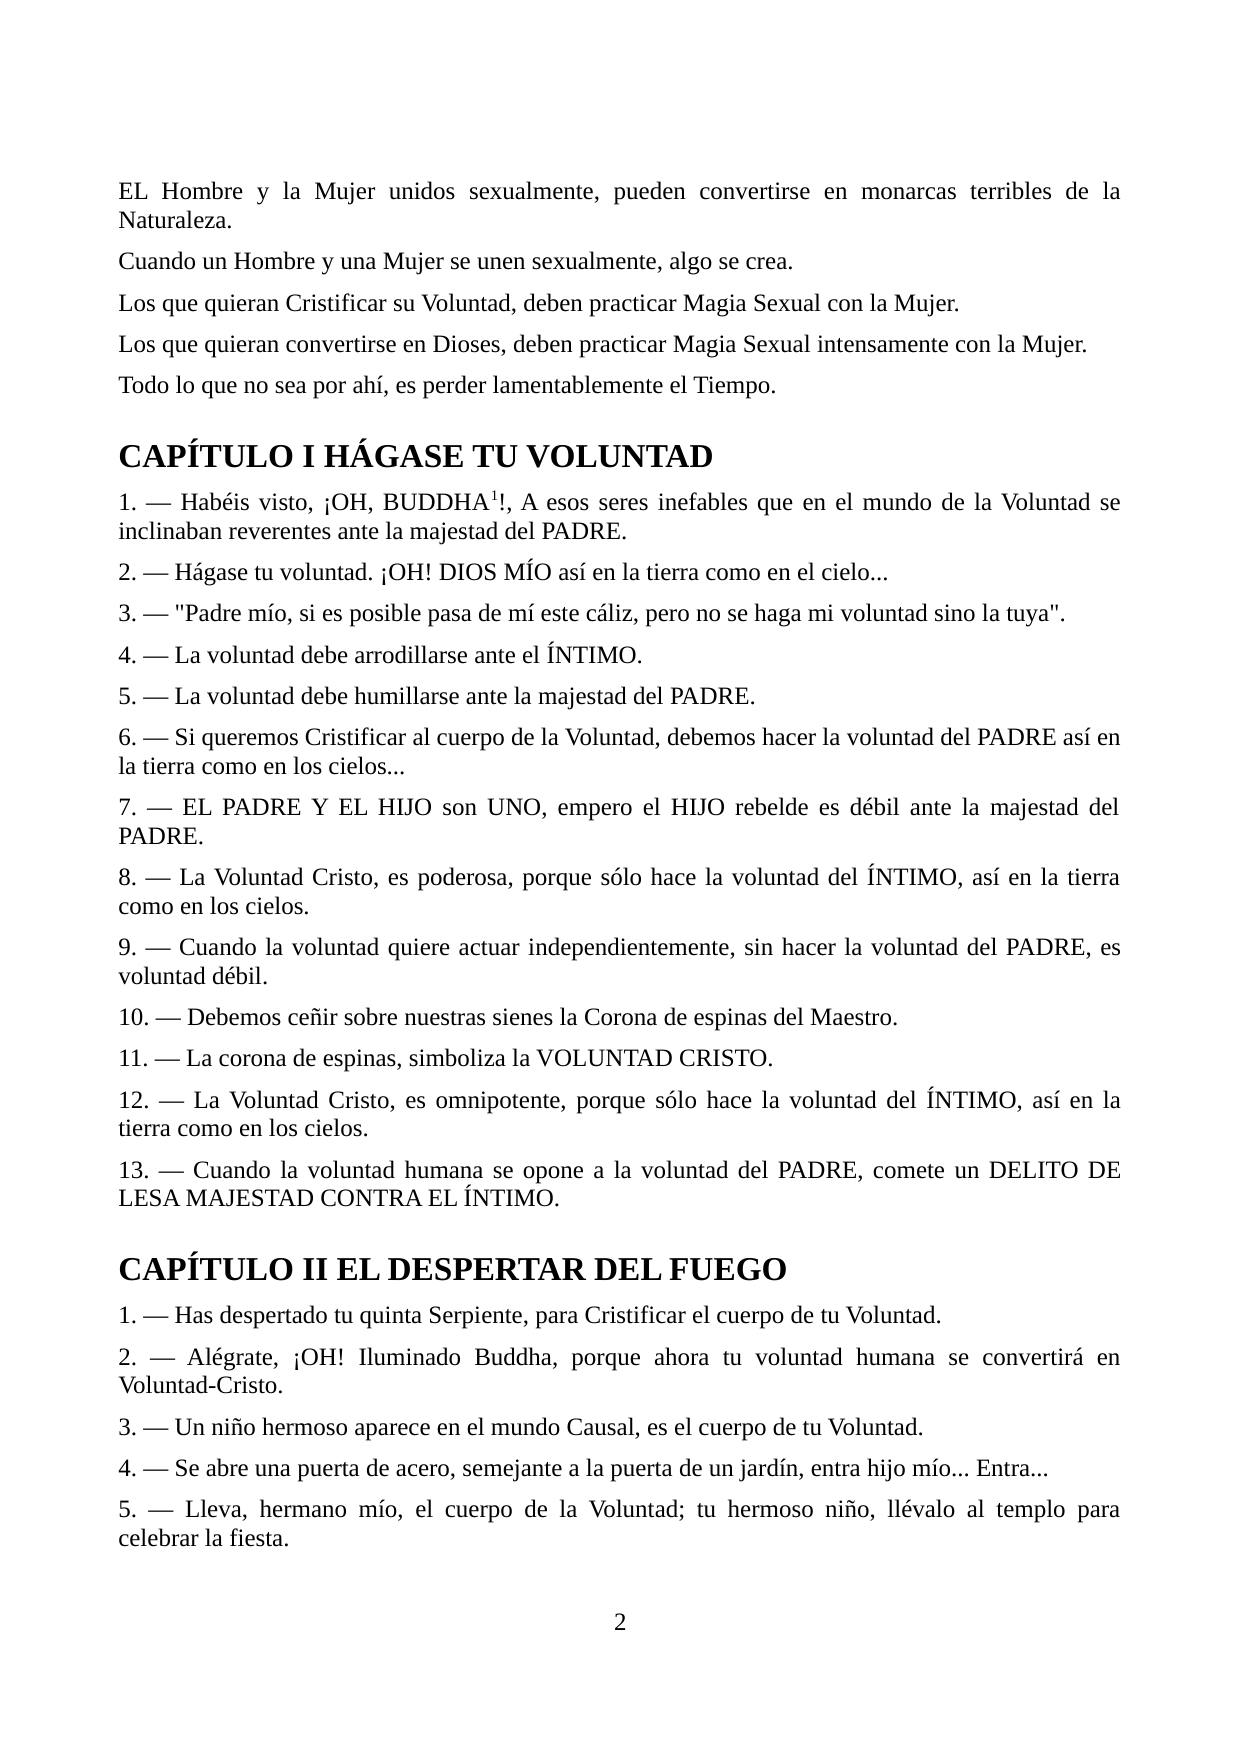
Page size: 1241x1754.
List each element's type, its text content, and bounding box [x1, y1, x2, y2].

text 8. — La Voluntad Cristo, es poderosa, porque sólo hace la voluntad del ÍNTIMO, así en la tierra como en los cielos. [118, 862, 1122, 920]
text Los que quieran convertirse en Dioses, deben practicar Magia Sexual intensamente con la Mujer. [118, 329, 1122, 358]
text Todo lo que no sea por ahí, es perder lamentablemente el Tiempo. [118, 370, 1122, 399]
text 4. — La voluntad debe arrodillarse ante el ÍNTIMO. [118, 640, 1122, 668]
text Cuando un Hombre y una Mujer se unen sexualmente, algo se crea. [118, 246, 1122, 275]
text 2. — Hágase tu voluntad. ¡OH! DIOS MÍO así en la tierra como en el cielo... [118, 557, 1122, 586]
subtitle CAPÍTULO II EL DESPERTAR DEL FUEGO [118, 1250, 1122, 1288]
text 3. — Un niño hermoso aparece en el mundo Causal, es el cuerpo de tu Voluntad. [118, 1412, 1122, 1441]
text 1. — Habéis visto, ¡OH, BUDDHA!, A esos seres inefables que en el mundo de la Voluntad se inclinaban reverentes ante la majestad del PADRE. [118, 487, 1122, 545]
text Los que quieran Cristificar su Voluntad, deben practicar Magia Sexual con la Mujer. [118, 288, 1122, 316]
text EL Hombre y la Mujer unidos sexualmente, pueden convertirse en monarcas terribles de la Naturaleza. [118, 176, 1122, 234]
text 13. — Cuando la voluntad humana se opone a la voluntad del PADRE, comete un DELITO DE LESA MAJESTAD CONTRA EL ÍNTIMO. [118, 1155, 1122, 1212]
text 2. — Alégrate, ¡OH! Iluminado Buddha, porque ahora tu voluntad humana se convertirá en Voluntad-Cristo. [118, 1342, 1122, 1399]
text 10. — Debemos ceñir sobre nuestras sienes la Corona de espinas del Maestro. [118, 1002, 1122, 1031]
text 7. — EL PADRE Y EL HIJO son UNO, empero el HIJO rebelde es débil ante la majestad del PADRE. [118, 792, 1122, 850]
text 5. — Lleva, hermano mío, el cuerpo de la Voluntad; tu hermoso niño, llévalo al templo para celebrar la fiesta. [118, 1494, 1122, 1552]
text 4. — Se abre una puerta de acero, semejante a la puerta de un jardín, entra hijo mío... Entra... [118, 1453, 1122, 1482]
text 12. — La Voluntad Cristo, es omnipotente, porque sólo hace la voluntad del ÍNTIMO, así en la tierra como en los cielos. [118, 1085, 1122, 1142]
text 3. — "Padre mío, si es posible pasa de mí este cáliz, pero no se haga mi voluntad sino la tuya". [118, 598, 1122, 627]
text 5. — La voluntad debe humillarse ante la majestad del PADRE. [118, 681, 1122, 710]
text 9. — Cuando la voluntad quiere actuar independientemente, sin hacer la voluntad del PADRE, es voluntad débil. [118, 932, 1122, 990]
text 6. — Si queremos Cristificar al cuerpo de la Voluntad, debemos hacer la voluntad del PADRE así en la tierra como en los cielos... [118, 722, 1122, 780]
text 11. — La corona de espinas, simboliza la VOLUNTAD CRISTO. [118, 1043, 1122, 1072]
subtitle CAPÍTULO I HÁGASE TU VOLUNTAD [118, 436, 1122, 475]
text 1. — Has despertado tu quinta Serpiente, para Cristificar el cuerpo de tu Voluntad. [118, 1301, 1122, 1329]
